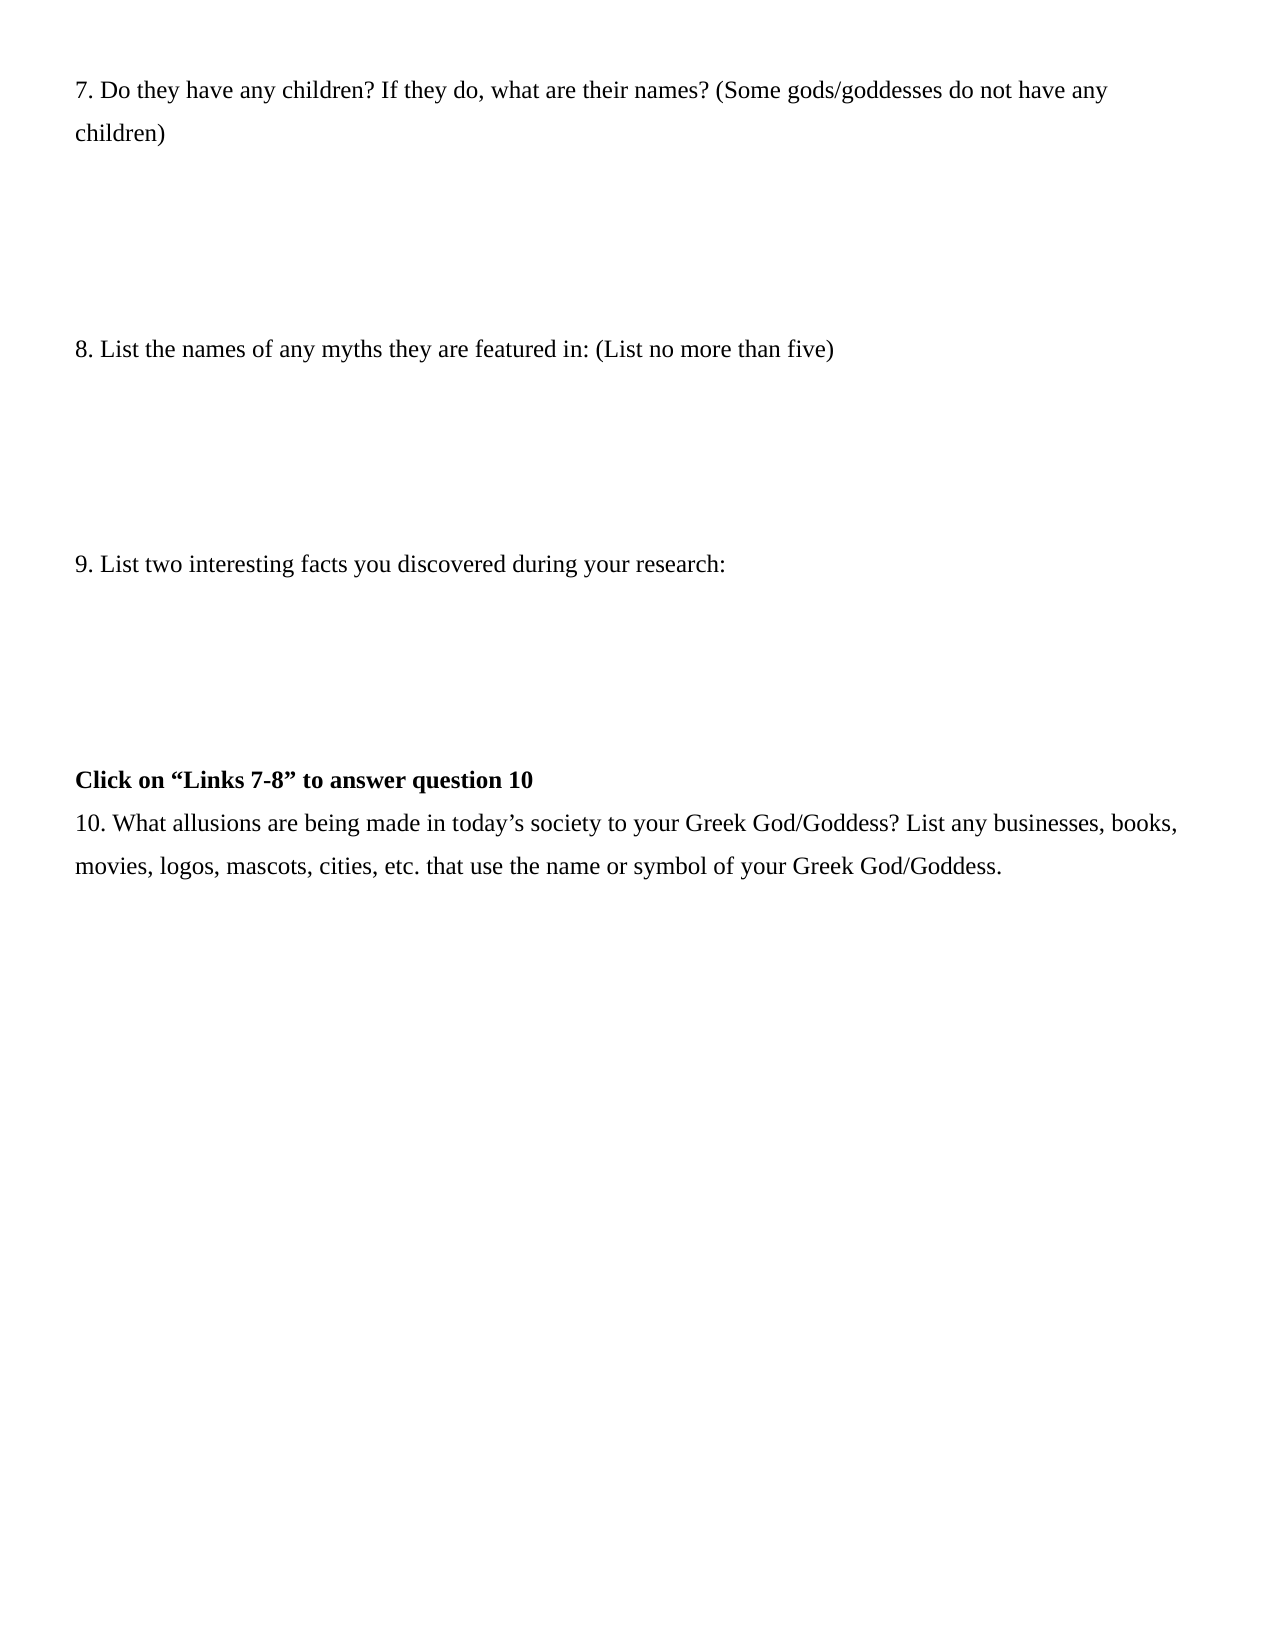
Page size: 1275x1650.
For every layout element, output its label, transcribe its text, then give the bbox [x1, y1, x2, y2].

text 10. What allusions are being made in today’s society to your Greek God/Goddess? List any businesses, books, movies, logos, mascots, cities, etc. that use the name or symbol of your Greek God/Goddess. [75, 808, 1200, 880]
text 7. Do they have any children? If they do, what are their names? (Some gods/goddesses do not have any children) [75, 75, 1200, 147]
text 8. List the names of any myths they are featured in: (List no more than five) [75, 334, 1200, 362]
text 9. List two interesting facts you discovered during your research: [75, 549, 1200, 578]
text Click on “Links 7-8” to answer question 10 [75, 765, 1200, 794]
